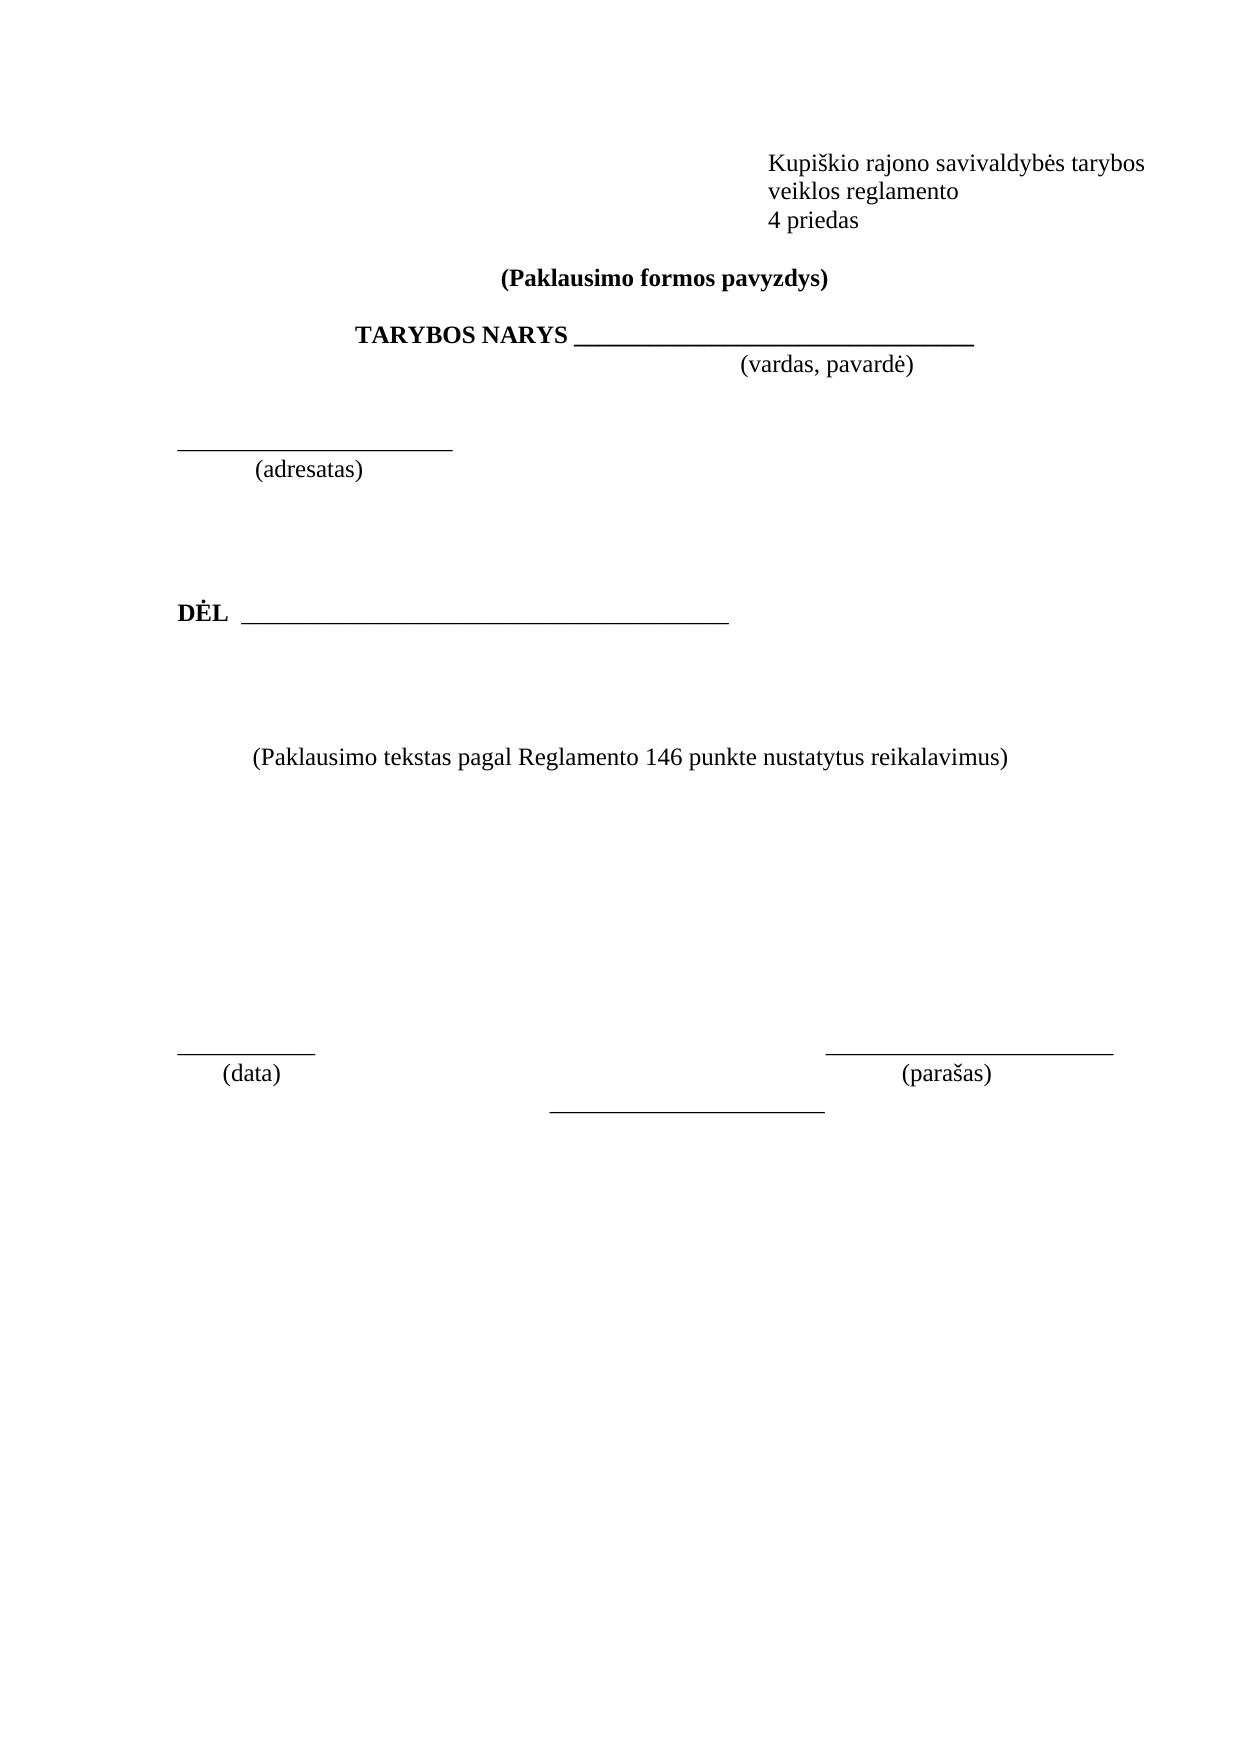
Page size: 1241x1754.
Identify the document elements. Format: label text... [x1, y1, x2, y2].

text 4 priedas [177, 205, 1152, 234]
text ___________ _______________________ [177, 1029, 1152, 1058]
text ______________________ [177, 426, 1152, 454]
text TARYBOS NARYS ________________________________ [177, 320, 1152, 349]
text veiklos reglamento [177, 176, 1152, 205]
text (Paklausimo tekstas pagal Reglamento 146 punkte nustatytus reikalavimus) [177, 742, 1152, 771]
text ______________________ [177, 1087, 1152, 1116]
text DĖL _______________________________________ [177, 598, 1152, 627]
text (data) (parašas) [177, 1058, 1152, 1087]
text (Paklausimo formos pavyzdys) [177, 263, 1152, 291]
text (vardas, pavardė) [177, 349, 1152, 378]
text (adresatas) [177, 454, 1152, 483]
text Kupiškio rajono savivaldybės tarybos [177, 148, 1152, 176]
